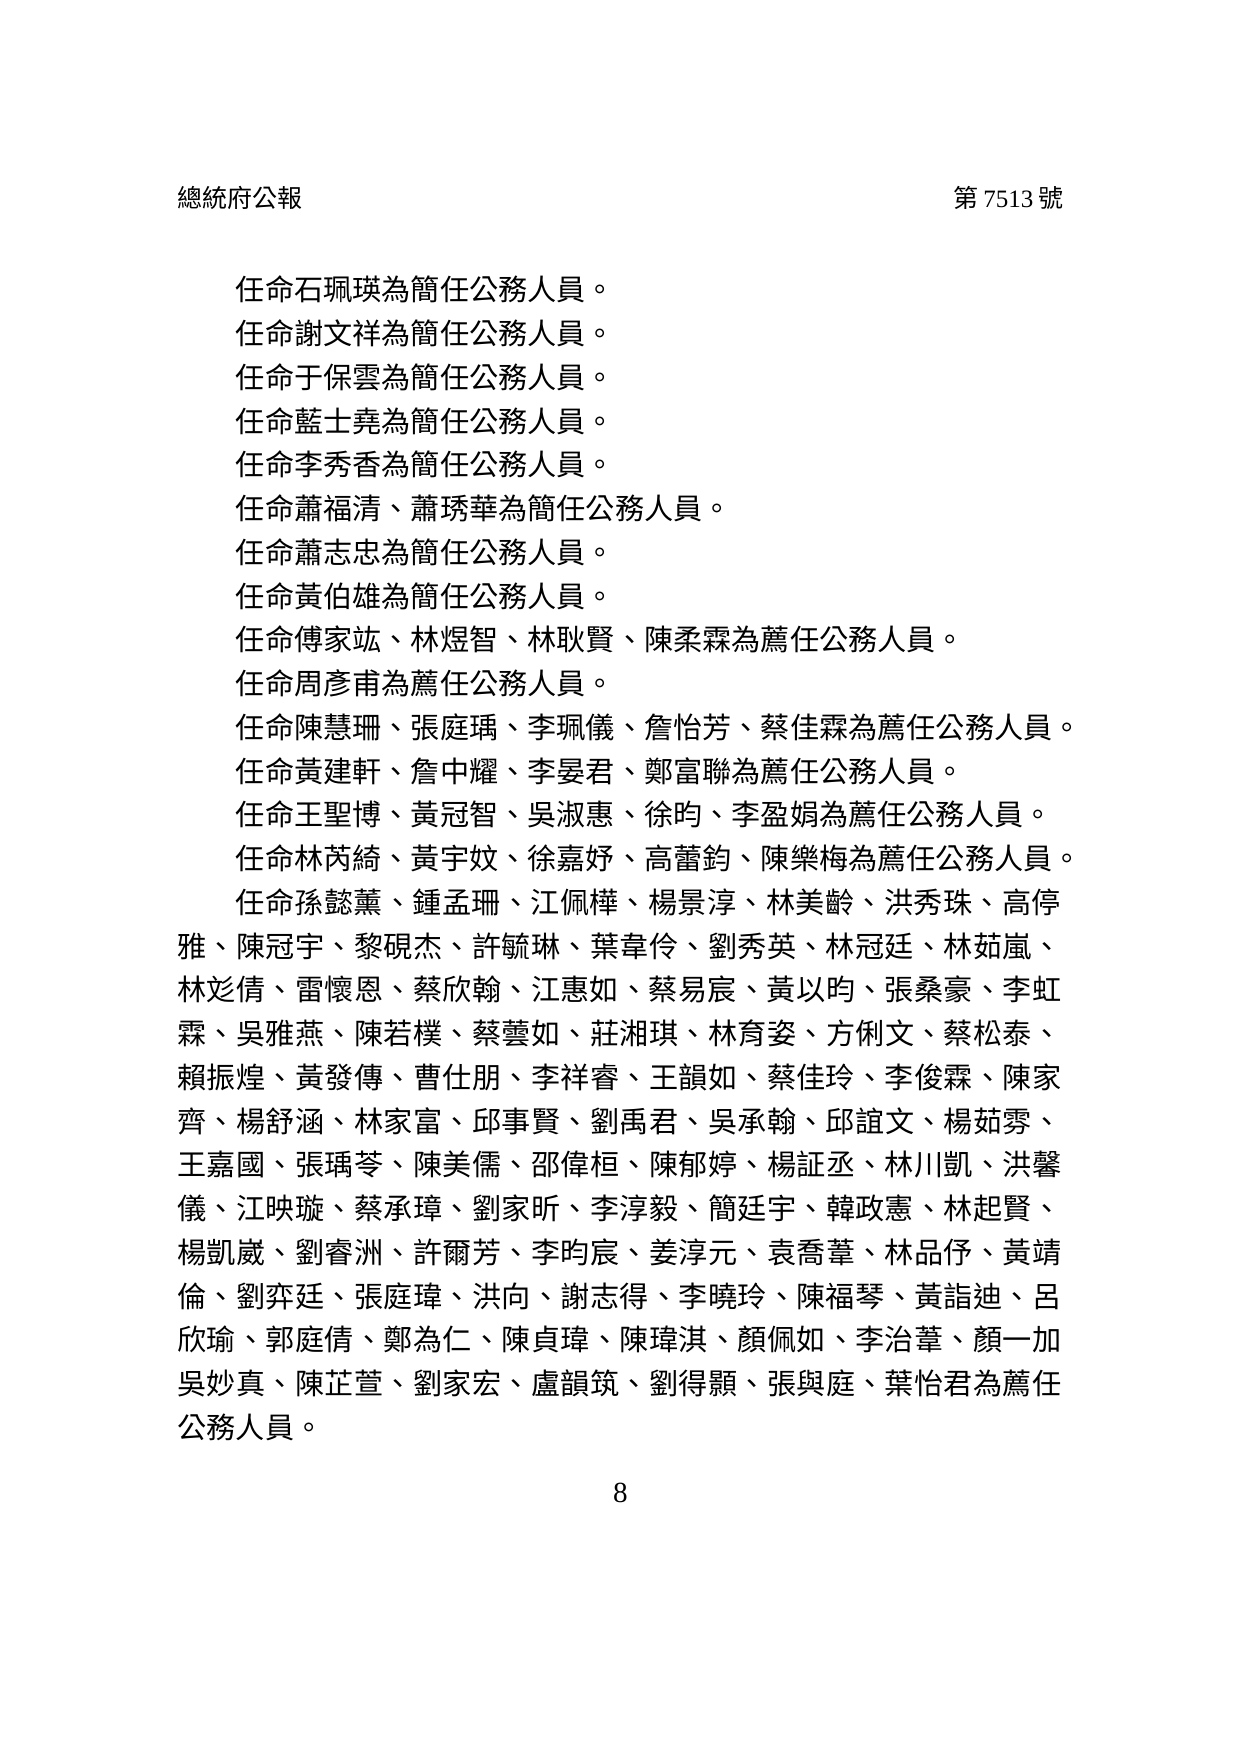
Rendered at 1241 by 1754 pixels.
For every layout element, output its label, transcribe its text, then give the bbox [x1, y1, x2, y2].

text 任命蕭福清、蕭琇華為簡任公務人員。 [177, 484, 1063, 528]
text 任命黃伯雄為簡任公務人員。 [177, 572, 1063, 616]
text 任命蕭志忠為簡任公務人員。 [177, 528, 1063, 572]
text 任命李秀香為簡任公務人員。 [177, 441, 1063, 484]
text 任命于保雲為簡任公務人員。 [177, 353, 1063, 397]
text 任命傅家竑、林煜智、林耿賢、陳柔霖為薦任公務人員。 [177, 616, 1063, 659]
text 任命林芮綺、黃宇妏、徐嘉妤、高蕾鈞、陳樂梅為薦任公務人員。 [177, 834, 1063, 878]
text 任命黃建軒、詹中耀、李晏君、鄭富聯為薦任公務人員。 [177, 747, 1063, 791]
text 任命謝文祥為簡任公務人員。 [177, 309, 1063, 353]
text 任命孫懿薰、鍾孟珊、江佩樺、楊景淳、林美齡、洪秀珠、高停雅、陳冠宇、黎硯杰、許毓琳、葉韋伶、劉秀英、林冠廷、林茹嵐、林彣倩、雷懷恩、蔡欣翰、江惠如、蔡易宸、黃以昀、張桑豪、李虹霖、吳雅燕、陳若樸、蔡蕓如、莊湘琪、林育姿、方俐文、蔡松泰、賴振煌、黃發傳、曹仕朋、李祥睿、王韻如、蔡佳玲、李俊霖、陳家齊、楊舒涵、林家富、邱事賢、劉禹君、吳承翰、邱誼文、楊茹雰、王嘉國、張瑀苓、陳美儒、邵偉桓、陳郁婷、楊証丞、林川凱、洪馨儀、江映璇、蔡承璋、劉家昕、李淳毅、簡廷宇、韓政憲、林起賢、楊凱崴、劉睿洲、許爾芳、李昀宸、姜淳元、袁喬葦、林品伃、黃靖倫、劉弈廷、張庭瑋、洪向、謝志得、李曉玲、陳福琴、黃詣迪、呂欣瑜、郭庭倩、鄭為仁、陳貞瑋、陳瑋淇、顏佩如、李治葦、顏一加、吳妙真、陳芷萱、劉家宏、盧韻筑、劉得顥、張與庭、葉怡君為薦任公務人員。 [177, 878, 1063, 1447]
text 任命藍士堯為簡任公務人員。 [177, 397, 1063, 441]
text 任命王聖博、黃冠智、吳淑惠、徐昀、李盈娟為薦任公務人員。 [177, 791, 1063, 834]
text 任命周彥甫為薦任公務人員。 [177, 659, 1063, 703]
text 任命石珮瑛為簡任公務人員。 [177, 266, 1063, 309]
text 任命陳慧珊、張庭瑀、李珮儀、詹怡芳、蔡佳霖為薦任公務人員。 [177, 703, 1063, 747]
